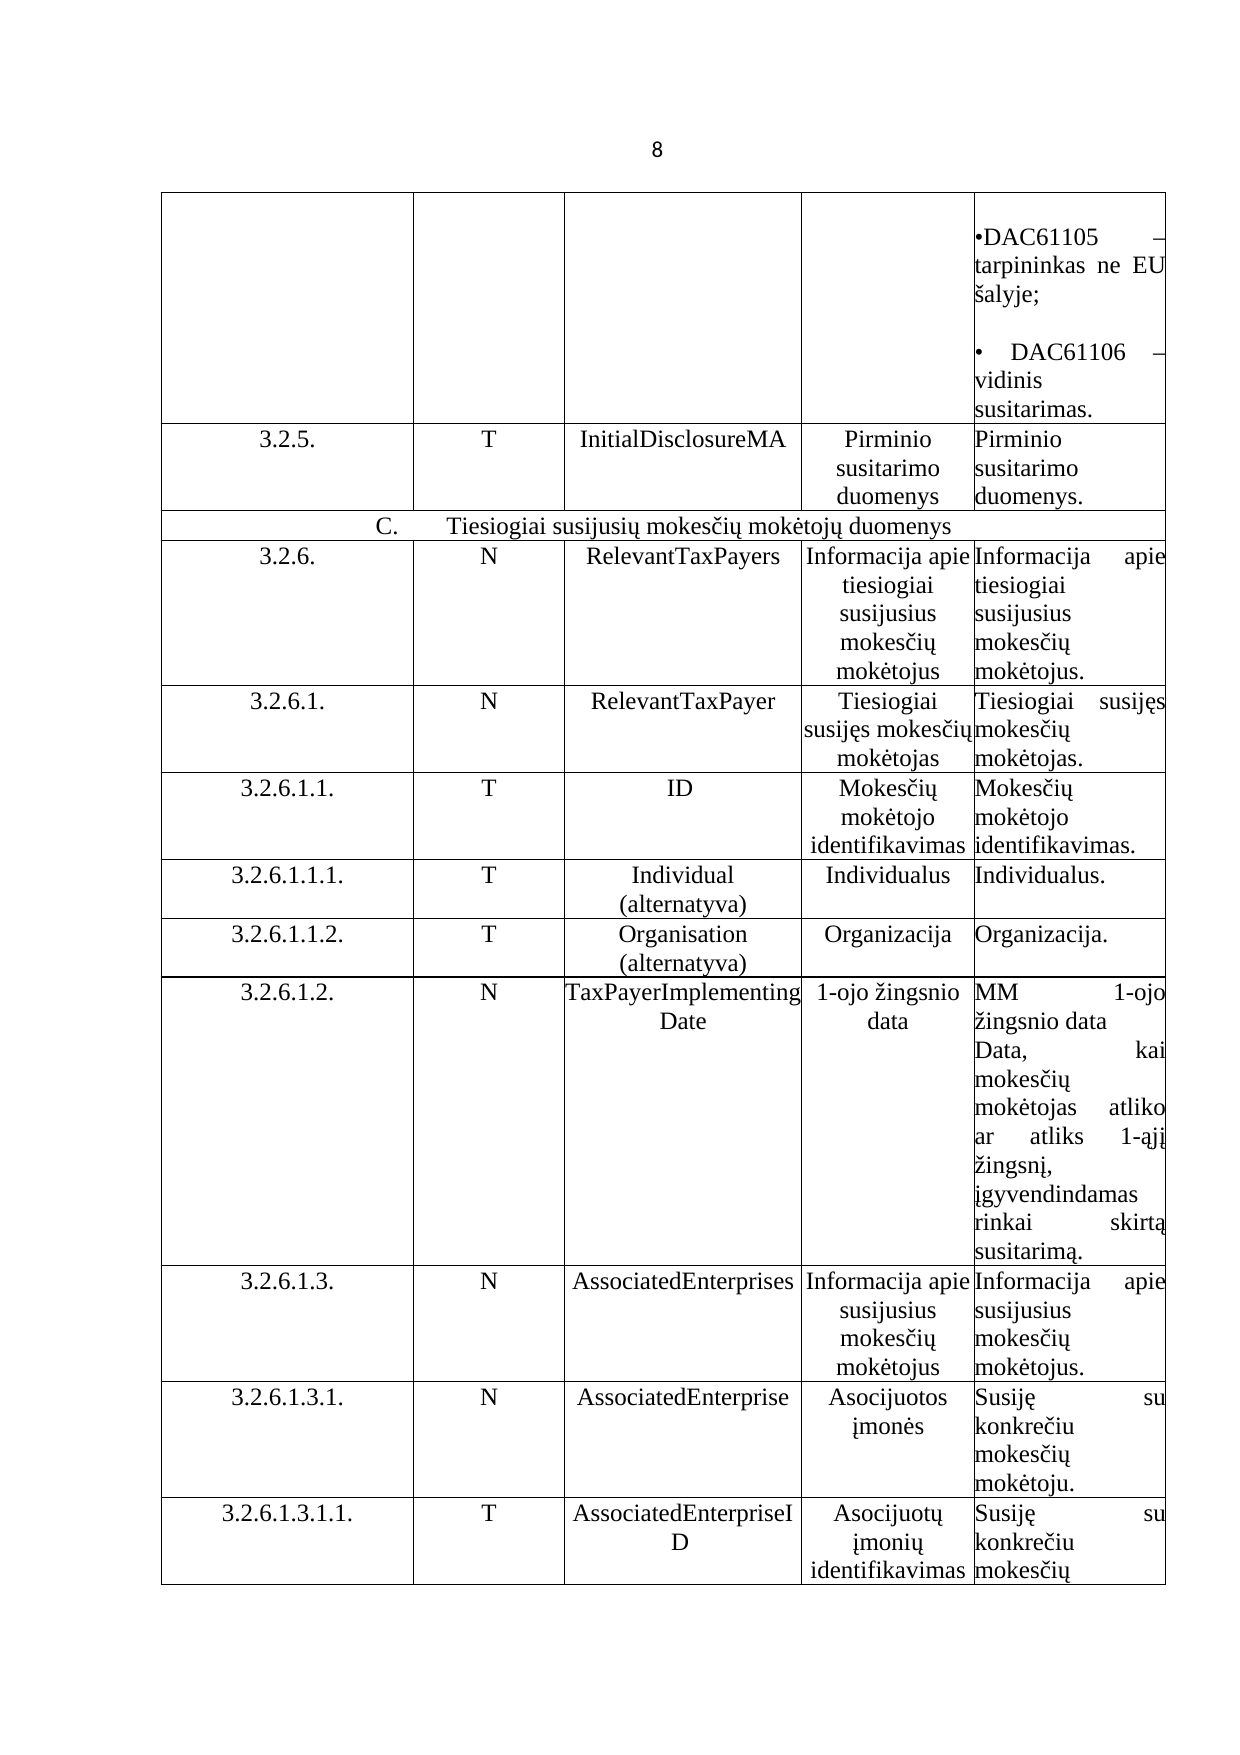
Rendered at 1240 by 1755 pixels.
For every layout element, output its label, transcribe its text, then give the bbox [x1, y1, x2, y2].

table_cell Pirminio susitarimo duomenys. [975, 424, 1165, 510]
table_cell Organizacija [802, 919, 974, 976]
table_cell 3.2.6.1.3.1.1. [162, 1498, 413, 1584]
table_cell RelevantTaxPayers [565, 541, 801, 685]
table_cell RelevantTaxPayer [565, 686, 801, 772]
table_cell Asocijuotų įmonių identifikavimas [802, 1498, 974, 1584]
table_cell Susiję su konkrečiu mokesčių [975, 1498, 1165, 1584]
table_cell T [414, 919, 564, 976]
table_cell C. Tiesiogiai susijusių mokesčių mokėtojų duomenys [162, 511, 1165, 540]
table_cell T [414, 424, 564, 510]
table_cell T [414, 860, 564, 918]
table_cell 3.2.5. [162, 424, 413, 510]
table_cell MM 1-ojo žingsnio data Data, kai mokesčių mokėtojas atliko ar atliks 1-ąjį žingsnį, įgyvendindamas rinkai skirtą susitarimą. [975, 978, 1165, 1265]
table_cell Asocijuotos įmonės [802, 1382, 974, 1497]
table_cell Pirminio susitarimo duomenys [802, 424, 974, 510]
table_cell N [414, 686, 564, 772]
table_cell [802, 193, 974, 423]
table_cell •DAC61105 – tarpininkas ne EU šalyje; • DAC61106 – vidinis susitarimas. [975, 193, 1165, 423]
table_cell 3.2.6.1. [162, 686, 413, 772]
table_cell 3.2.6. [162, 541, 413, 685]
table_cell T [414, 1498, 564, 1584]
table_cell Susiję su konkrečiu mokesčių mokėtoju. [975, 1382, 1165, 1497]
table_cell Mokesčių mokėtojo identifikavimas. [975, 773, 1165, 859]
table_cell Tiesiogiai susijęs mokesčių mokėtojas [802, 686, 974, 772]
table_cell InitialDisclosureMA [565, 424, 801, 510]
table_cell [414, 193, 564, 423]
table_cell Informacija apie susijusius mokesčių mokėtojus. [975, 1266, 1165, 1381]
table_cell N [414, 541, 564, 685]
table_cell AssociatedEnterprises [565, 1266, 801, 1381]
table_cell ID [565, 773, 801, 859]
table_cell Tiesiogiai susijęs mokesčių mokėtojas. [975, 686, 1165, 772]
table_cell 3.2.6.1.1.1. [162, 860, 413, 918]
table_cell Individualus [802, 860, 974, 918]
table_cell Organisation (alternatyva) [565, 919, 801, 976]
table_cell AssociatedEnterpriseID [565, 1498, 801, 1584]
table_cell [162, 193, 413, 423]
table_cell 3.2.6.1.2. [162, 978, 413, 1265]
table_cell Informacija apie tiesiogiai susijusius mokesčių mokėtojus [802, 541, 974, 685]
table_cell 3.2.6.1.3.1. [162, 1382, 413, 1497]
table_cell T [414, 773, 564, 859]
table_cell N [414, 1266, 564, 1381]
table_cell N [414, 978, 564, 1265]
table_cell 3.2.6.1.3. [162, 1266, 413, 1381]
table_cell TaxPayerImplementingDate [565, 978, 801, 1265]
table_cell 3.2.6.1.1. [162, 773, 413, 859]
table_cell 3.2.6.1.1.2. [162, 919, 413, 976]
table_cell AssociatedEnterprise [565, 1382, 801, 1497]
table_cell 1-ojo žingsnio data [802, 978, 974, 1265]
table_cell Informacija apie tiesiogiai susijusius mokesčių mokėtojus. [975, 541, 1165, 685]
table_cell Individual (alternatyva) [565, 860, 801, 918]
table_cell Organizacija. [975, 919, 1165, 976]
table_cell [565, 193, 801, 423]
table_cell Informacija apie susijusius mokesčių mokėtojus [802, 1266, 974, 1381]
table_cell N [414, 1382, 564, 1497]
table_cell Individualus. [975, 860, 1165, 918]
table_cell Mokesčių mokėtojo identifikavimas [802, 773, 974, 859]
